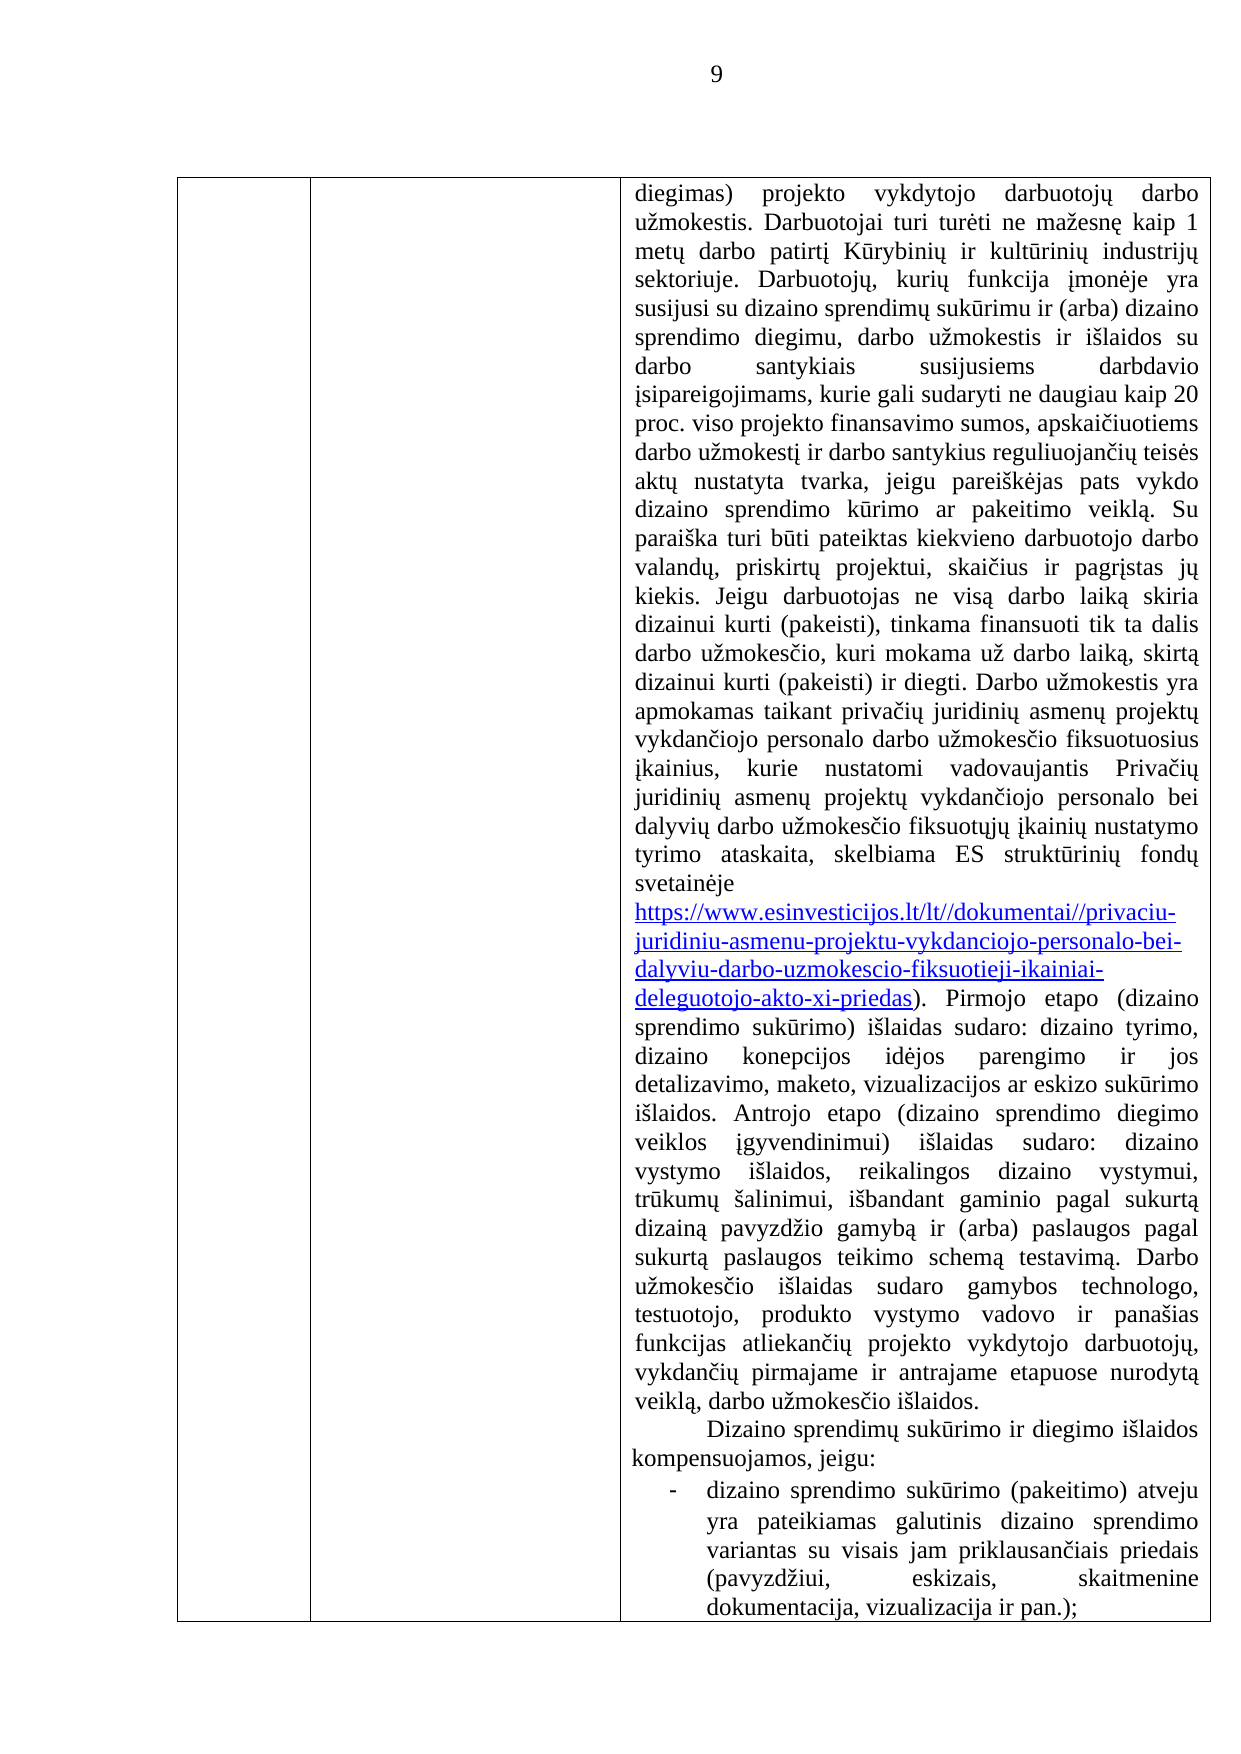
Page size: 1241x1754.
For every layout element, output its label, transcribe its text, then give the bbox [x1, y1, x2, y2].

table_cell [311, 178, 620, 1621]
table_cell diegimas) projekto vykdytojo darbuotojų darbo užmokestis. Darbuotojai turi turėti ne mažesnę kaip 1 metų darbo patirtį Kūrybinių ir kultūrinių industrijų sektoriuje. Darbuotojų, kurių funkcija įmonėje yra susijusi su dizaino sprendimų sukūrimu ir (arba) dizaino sprendimo diegimu, darbo užmokestis ir išlaidos su darbo santykiais susijusiems darbdavio įsipareigojimams, kurie gali sudaryti ne daugiau kaip 20 proc. viso projekto finansavimo sumos, apskaičiuotiems darbo užmokestį ir darbo santykius reguliuojančių teisės aktų nustatyta tvarka, jeigu pareiškėjas pats vykdo dizaino sprendimo kūrimo ar pakeitimo veiklą. Su paraiška turi būti pateiktas kiekvieno darbuotojo darbo valandų, priskirtų projektui, skaičius ir pagrįstas jų kiekis. Jeigu darbuotojas ne visą darbo laiką skiria dizainui kurti (pakeisti), tinkama finansuoti tik ta dalis darbo užmokesčio, kuri mokama už darbo laiką, skirtą dizainui kurti (pakeisti) ir diegti. Darbo užmokestis yra apmokamas taikant privačių juridinių asmenų projektų vykdančiojo personalo darbo užmokesčio fiksuotuosius įkainius, kurie nustatomi vadovaujantis Privačių juridinių asmenų projektų vykdančiojo personalo bei dalyvių darbo užmokesčio fiksuotųjų įkainių nustatymo tyrimo ataskaita, skelbiama ES struktūrinių fondų svetainėje https://www.esinvesticijos.lt/lt//dokumentai//privaciu-juridiniu-asmenu-projektu-vykdanciojo-personalo-bei-dalyviu-darbo-uzmokescio-fiksuotieji-ikainiai-deleguotojo-akto-xi-priedas). Pirmojo etapo (dizaino sprendimo sukūrimo) išlaidas sudaro: dizaino tyrimo, dizaino konepcijos idėjos parengimo ir jos detalizavimo, maketo, vizualizacijos ar eskizo sukūrimo išlaidos. Antrojo etapo (dizaino sprendimo diegimo veiklos įgyvendinimui) išlaidas sudaro: dizaino vystymo išlaidos, reikalingos dizaino vystymui, trūkumų šalinimui, išbandant gaminio pagal sukurtą dizainą pavyzdžio gamybą ir (arba) paslaugos pagal sukurtą paslaugos teikimo schemą testavimą. Darbo užmokesčio išlaidas sudaro gamybos technologo, testuotojo, produkto vystymo vadovo ir panašias funkcijas atliekančių projekto vykdytojo darbuotojų, vykdančių pirmajame ir antrajame etapuose nurodytą veiklą, darbo užmokesčio išlaidos. Dizaino sprendimų sukūrimo ir diegimo išlaidos kompensuojamos, jeigu: - dizaino sprendimo sukūrimo (pakeitimo) atveju yra pateikiamas galutinis dizaino sprendimo variantas su visais jam priklausančiais priedais (pavyzdžiui, eskizais, skaitmenine dokumentacija, vizualizacija ir pan.); [621, 178, 1210, 1621]
table_cell [178, 178, 310, 1621]
